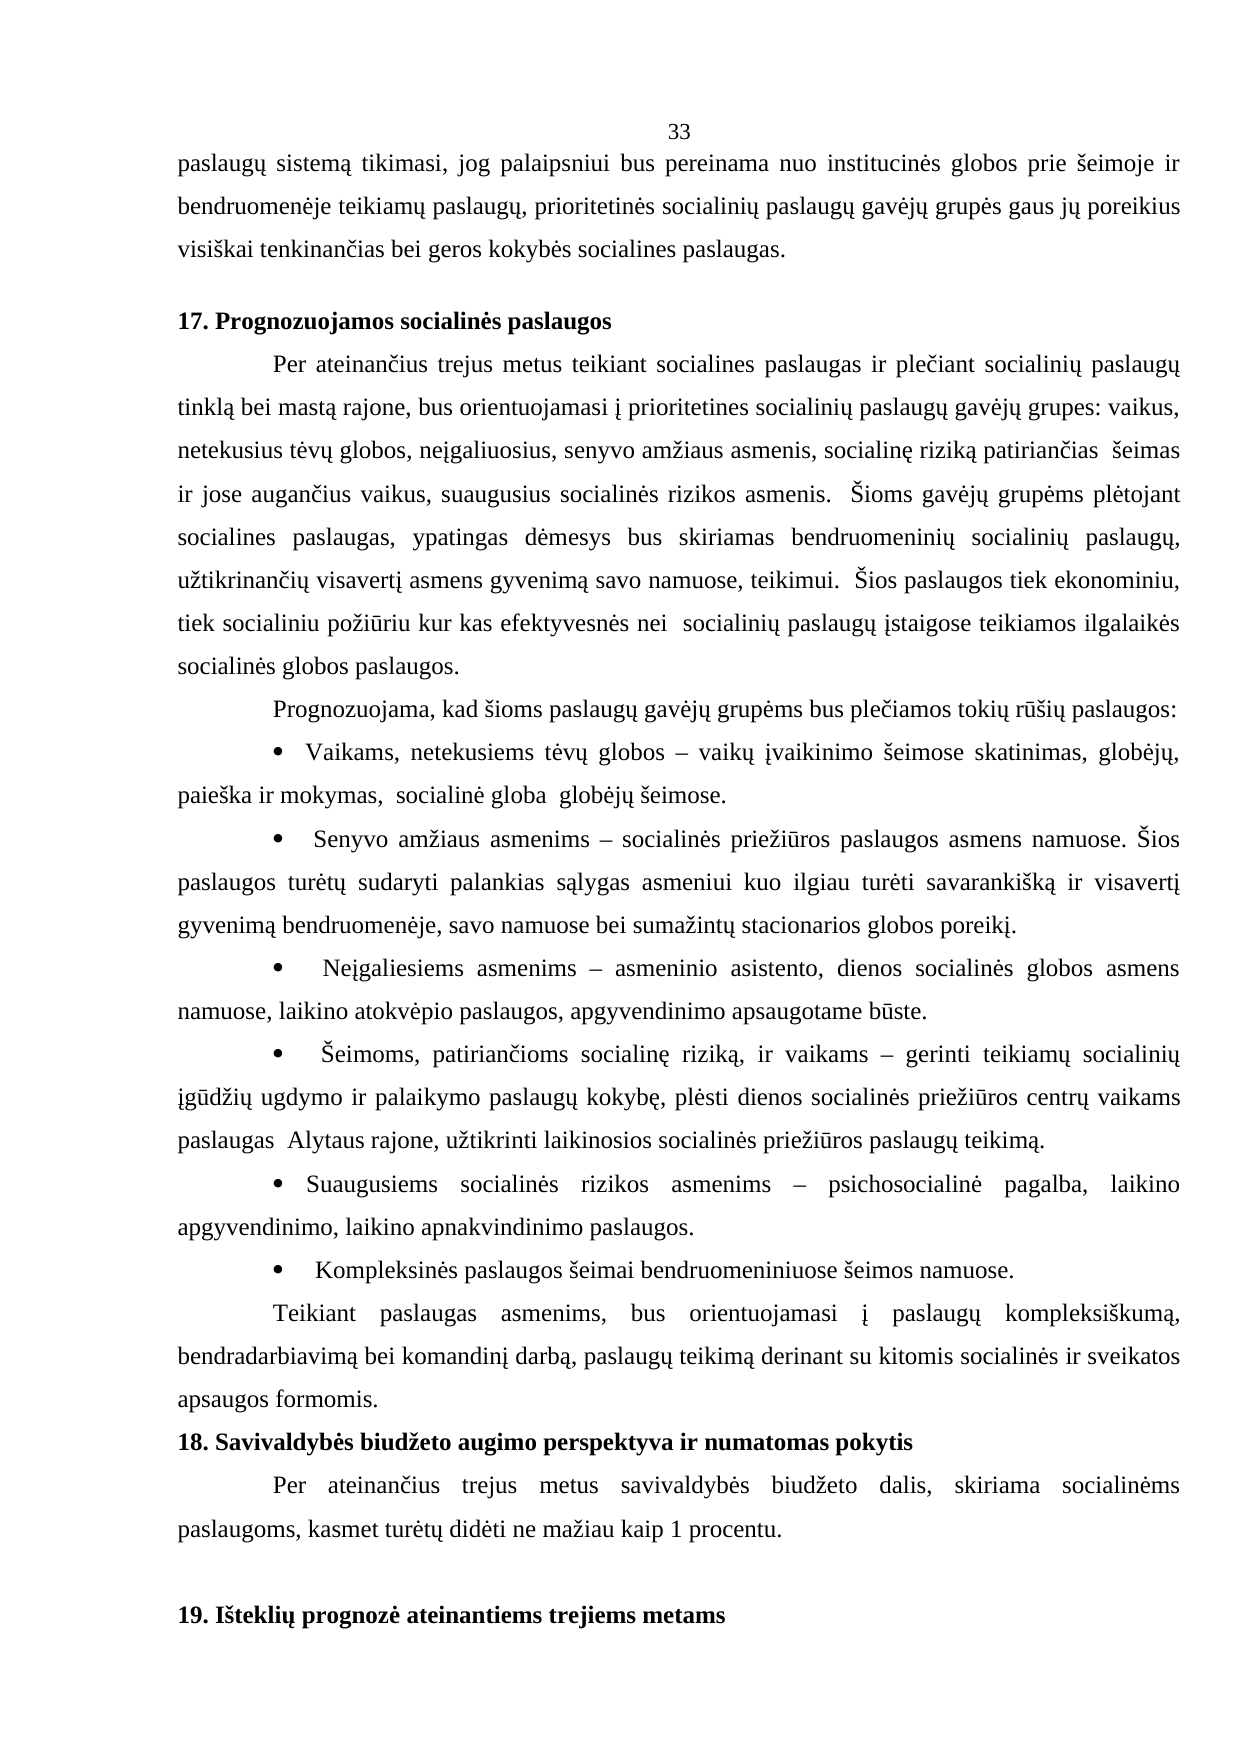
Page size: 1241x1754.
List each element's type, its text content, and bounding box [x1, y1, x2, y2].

text Per ateinančius trejus metus savivaldybės biudžeto dalis, skiriama socialinėms paslaugoms, kasmet turėtų didėti ne mažiau kaip 1 procentu. [177, 1471, 1181, 1542]
text 18. Savivaldybės biudžeto augimo perspektyva ir numatomas pokytis [177, 1427, 1181, 1456]
text  Kompleksinės paslaugos šeimai bendruomeniniuose šeimos namuose. [177, 1255, 1181, 1284]
text  Šeimoms, patiriančioms socialinę riziką, ir vaikams – gerinti teikiamų socialinių įgūdžių ugdymo ir palaikymo paslaugų kokybę, plėsti dienos socialinės priežiūros centrų vaikams paslaugas Alytaus rajone, užtikrinti laikinosios socialinės priežiūros paslaugų teikimą. [177, 1039, 1181, 1154]
text Per ateinančius trejus metus teikiant socialines paslaugas ir plečiant socialinių paslaugų tinklą bei mastą rajone, bus orientuojamasi į prioritetines socialinių paslaugų gavėjų grupes: vaikus, netekusius tėvų globos, neįgaliuosius, senyvo amžiaus asmenis, socialinę riziką patiriančias šeimas ir jose augančius vaikus, suaugusius socialinės rizikos asmenis. Šioms gavėjų grupėms plėtojant socialines paslaugas, ypatingas dėmesys bus skiriamas bendruomeninių socialinių paslaugų, užtikrinančių visavertį asmens gyvenimą savo namuose, teikimui. Šios paslaugos tiek ekonominiu, tiek socialiniu požiūriu kur kas efektyvesnės nei socialinių paslaugų įstaigose teikiamos ilgalaikės socialinės globos paslaugos. [177, 349, 1181, 680]
text  Neįgaliesiems asmenims – asmeninio asistento, dienos socialinės globos asmens namuose, laikino atokvėpio paslaugos, apgyvendinimo apsaugotame būste. [177, 953, 1181, 1025]
text Teikiant paslaugas asmenims, bus orientuojamasi į paslaugų kompleksiškumą, bendradarbiavimą bei komandinį darbą, paslaugų teikimą derinant su kitomis socialinės ir sveikatos apsaugos formomis. [177, 1298, 1181, 1413]
text Prognozuojama, kad šioms paslaugų gavėjų grupėms bus plečiamos tokių rūšių paslaugos: [177, 694, 1181, 723]
text  Vaikams, netekusiems tėvų globos – vaikų įvaikinimo šeimose skatinimas, globėjų, paieška ir mokymas, socialinė globa globėjų šeimose. [177, 737, 1181, 809]
text  Senyvo amžiaus asmenims – socialinės priežiūros paslaugos asmens namuose. Šios paslaugos turėtų sudaryti palankias sąlygas asmeniui kuo ilgiau turėti savarankišką ir visavertį gyvenimą bendruomenėje, savo namuose bei sumažintų stacionarios globos poreikį. [177, 824, 1181, 939]
text  Suaugusiems socialinės rizikos asmenims – psichosocialinė pagalba, laikino apgyvendinimo, laikino apnakvindinimo paslaugos. [177, 1169, 1181, 1241]
text paslaugų sistemą tikimasi, jog palaipsniui bus pereinama nuo institucinės globos prie šeimoje ir bendruomenėje teikiamų paslaugų, prioritetinės socialinių paslaugų gavėjų grupės gaus jų poreikius visiškai tenkinančias bei geros kokybės socialines paslaugas. [177, 148, 1181, 263]
text 19. Išteklių prognozė ateinantiems trejiems metams [177, 1600, 1181, 1629]
text 17. Prognozuojamos socialinės paslaugos [177, 306, 1181, 335]
